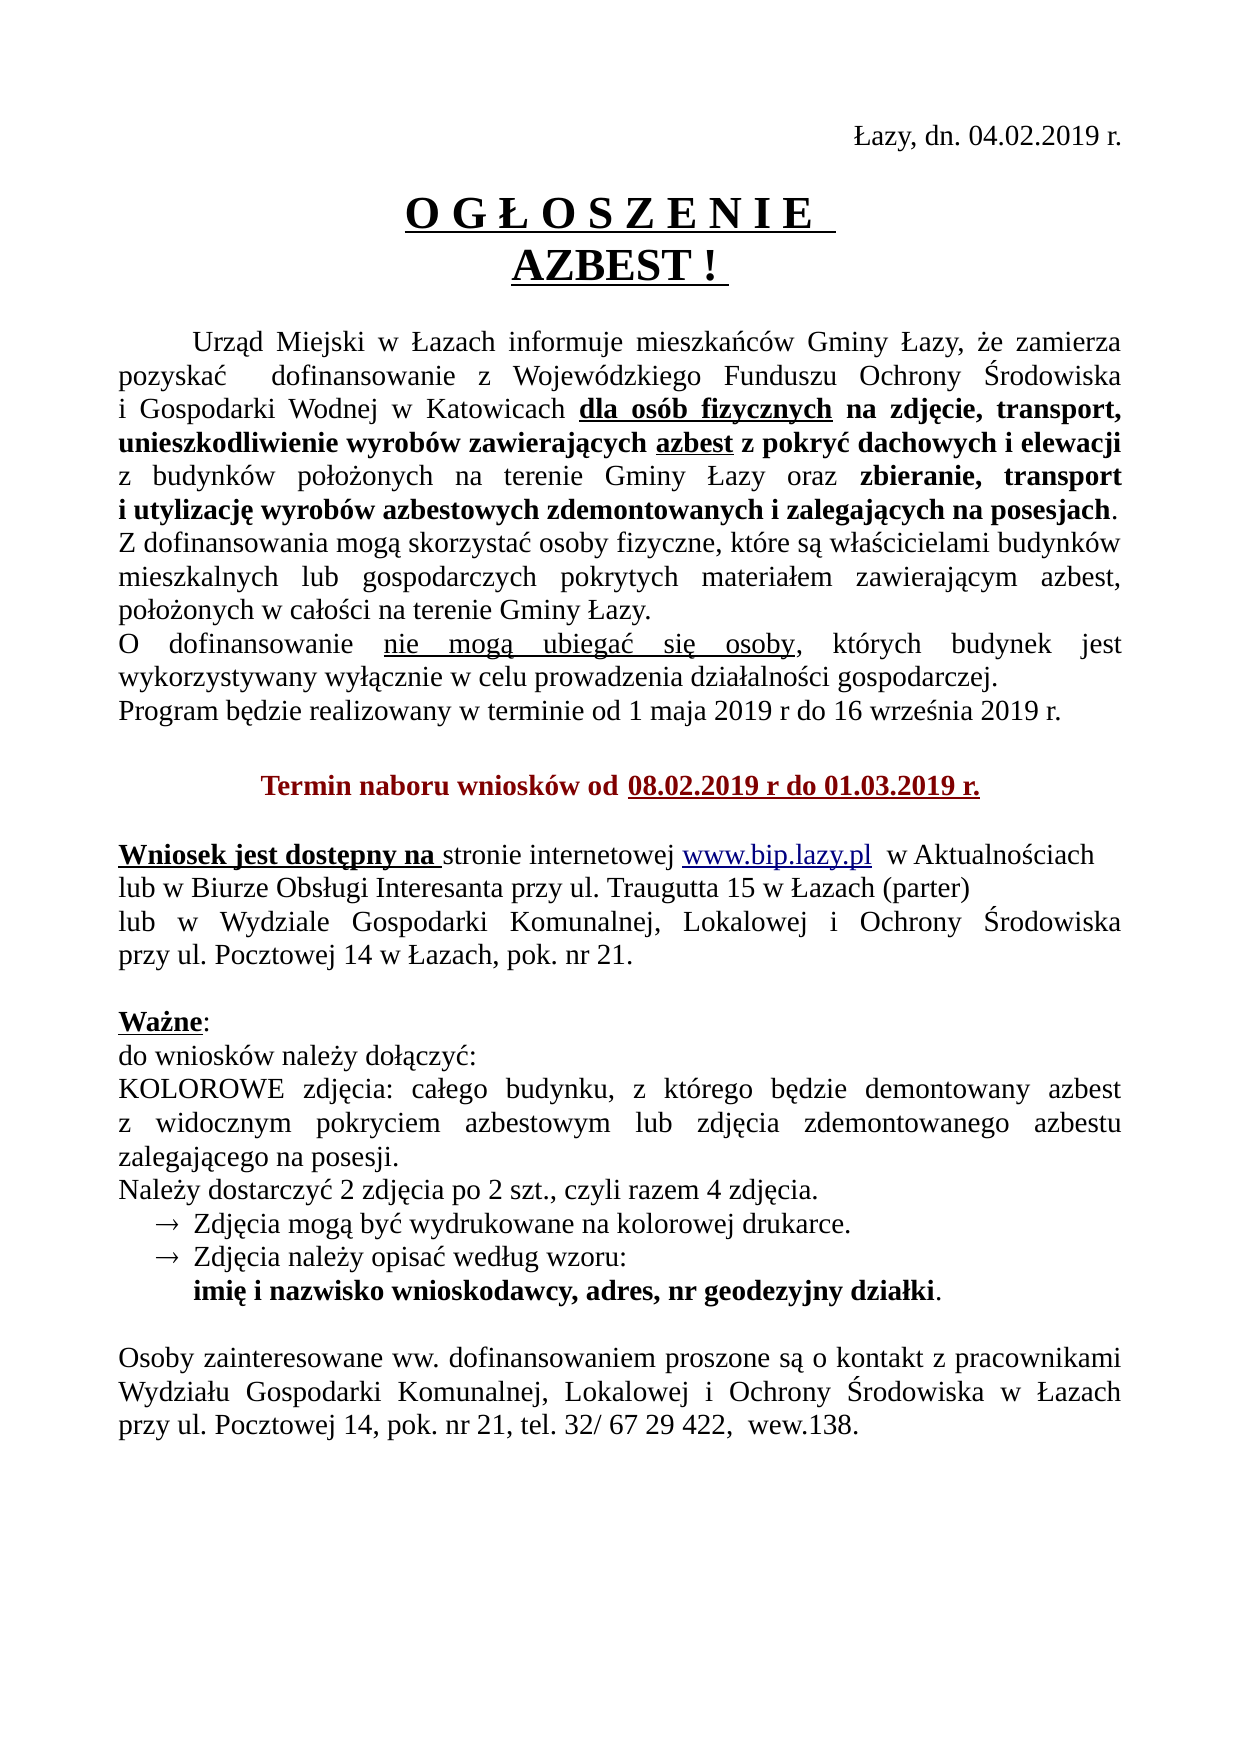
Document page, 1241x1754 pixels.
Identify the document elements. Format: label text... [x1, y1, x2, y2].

text Urząd Miejski w Łazach informuje mieszkańców Gminy Łazy, że zamierza pozyskać dofinansowanie z Wojewódzkiego Funduszu Ochrony Środowiska i Gospodarki Wodnej w Katowicach dla osób fizycznych na zdjęcie, transport, unieszkodliwienie wyrobów zawierających azbest z pokryć dachowych i elewacji z budynków położonych na terenie Gminy Łazy oraz zbieranie, transport i utylizację wyrobów azbestowych zdemontowanych i zalegających na posesjach. [118, 324, 1122, 525]
text Termin naboru wniosków od 08.02.2019 r do 01.03.2019 r. [118, 760, 1122, 803]
text O G Ł O S Z E N I E [118, 185, 1122, 238]
text lub w Biurze Obsługi Interesanta przy ul. Traugutta 15 w Łazach (parter) [118, 870, 1122, 904]
text Wniosek jest dostępny na stronie internetowej www.bip.lazy.pl w Aktualnościach [118, 837, 1122, 870]
list Zdjęcia mogą być wydrukowane na kolorowej drukarce. [156, 1206, 1122, 1239]
text KOLOROWE zdjęcia: całego budynku, z którego będzie demontowany azbest z widocznym pokryciem azbestowym lub zdjęcia zdemontowanego azbestu zalegającego na posesji. [118, 1072, 1122, 1172]
text lub w Wydziale Gospodarki Komunalnej, Lokalowej i Ochrony Środowiska przy ul. Pocztowej 14 w Łazach, pok. nr 21. [118, 904, 1122, 971]
text Osoby zainteresowane ww. dofinansowaniem proszone są o kontakt z pracownikami Wydziału Gospodarki Komunalnej, Lokalowej i Ochrony Środowiska w Łazach przy ul. Pocztowej 14, pok. nr 21, tel. 32/ 67 29 422, wew.138. [118, 1340, 1122, 1441]
text O dofinansowanie nie mogą ubiegać się osoby, których budynek jest wykorzystywany wyłącznie w celu prowadzenia działalności gospodarczej. [118, 626, 1122, 693]
text Należy dostarczyć 2 zdjęcia po 2 szt., czyli razem 4 zdjęcia. [118, 1172, 1122, 1206]
text Program będzie realizowany w terminie od 1 maja 2019 r do 16 września 2019 r. [118, 693, 1122, 727]
text Z dofinansowania mogą skorzystać osoby fizyczne, które są właścicielami budynków mieszkalnych lub gospodarczych pokrytych materiałem zawierającym azbest, położonych w całości na terenie Gminy Łazy. [118, 525, 1122, 626]
text do wniosków należy dołączyć: [118, 1038, 1122, 1072]
list imię i nazwisko wnioskodawcy, adres, nr geodezyjny działki. [193, 1273, 1122, 1307]
text AZBEST ! [118, 238, 1122, 291]
text Ważne: [118, 1004, 1122, 1038]
list Zdjęcia należy opisać według wzoru: [156, 1239, 1122, 1273]
text Łazy, dn. 04.02.2019 r. [118, 118, 1122, 152]
